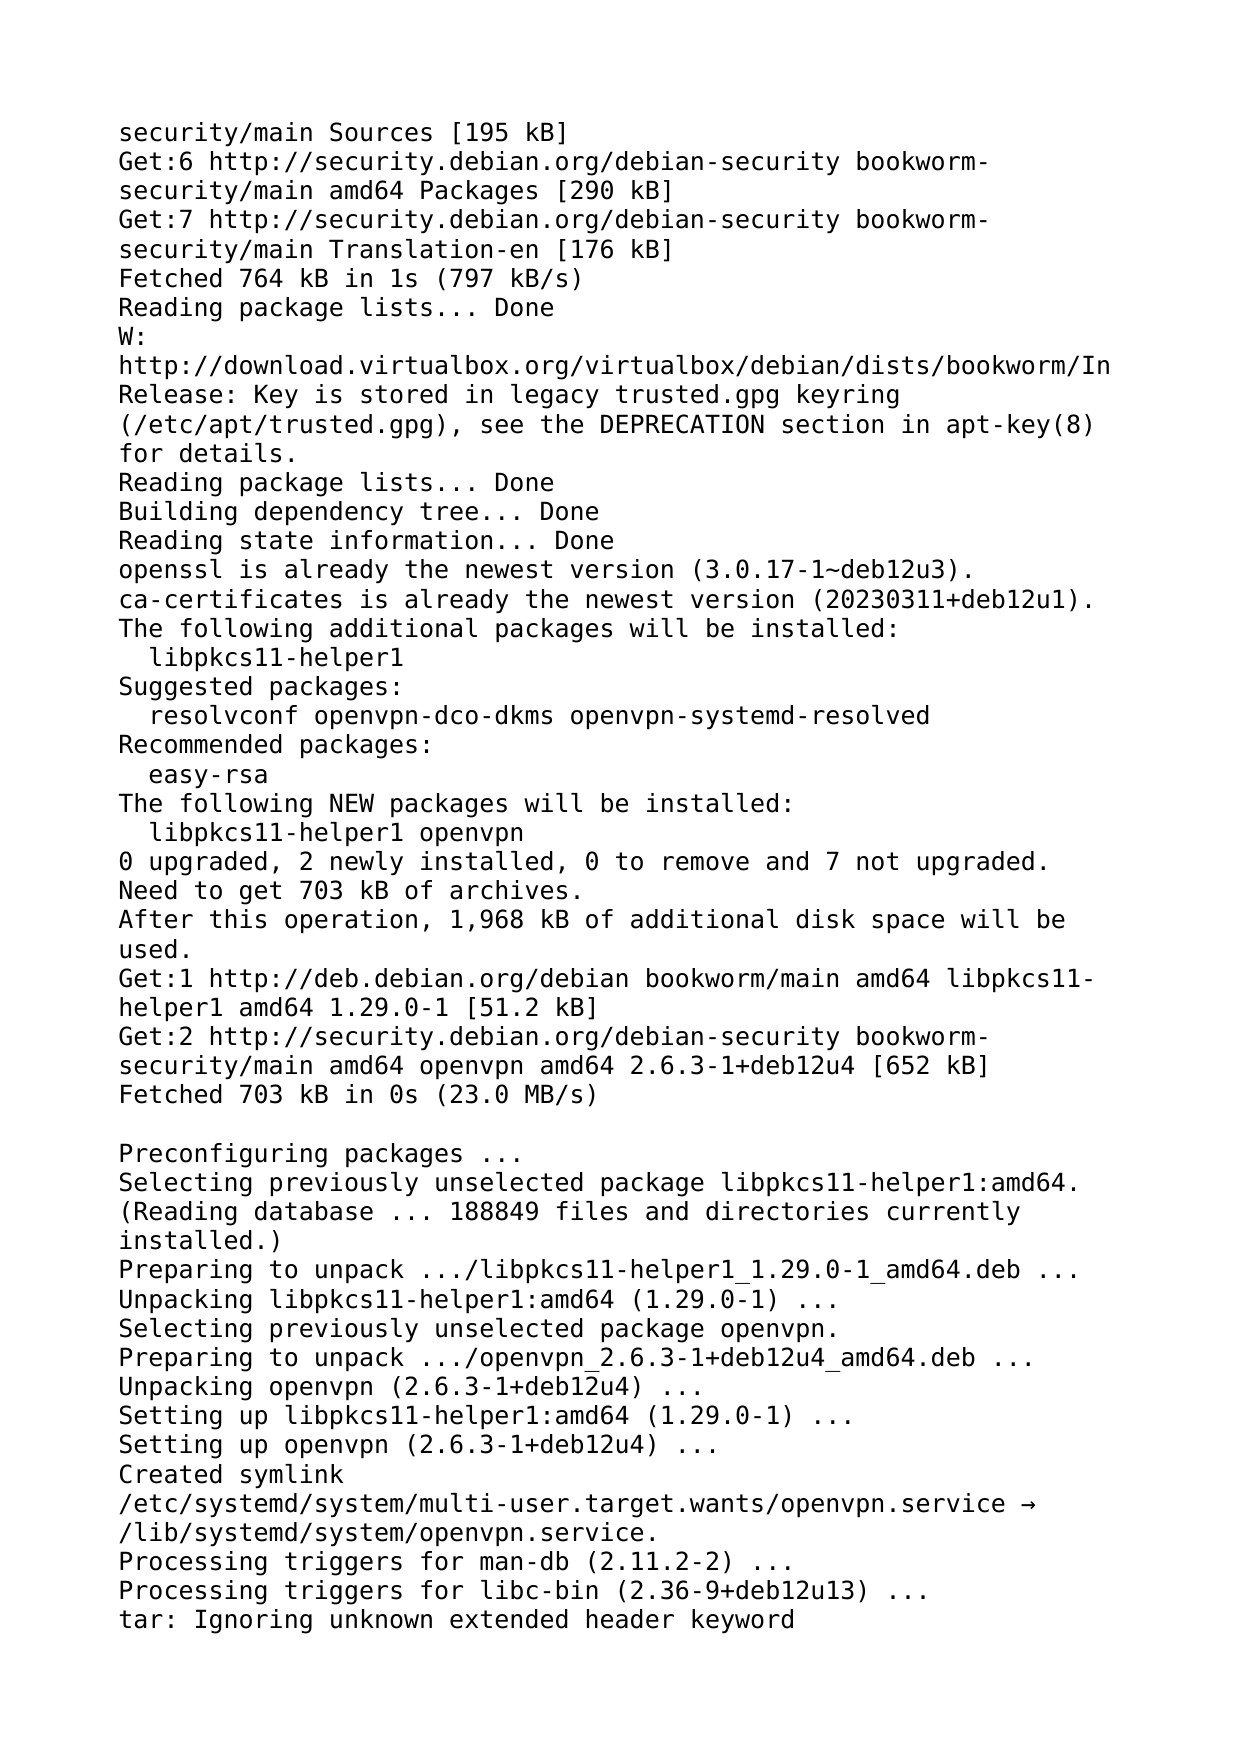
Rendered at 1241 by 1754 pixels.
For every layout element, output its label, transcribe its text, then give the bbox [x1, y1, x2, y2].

text security/main Sources [195 kB] Get:6 http://security.debian.org/debian-security bookworm-security/main amd64 Packages [290 kB] Get:7 http://security.debian.org/debian-security bookworm-security/main Translation-en [176 kB] Fetched 764 kB in 1s (797 kB/s) Reading package lists... Done W: http://download.virtualbox.org/virtualbox/debian/dists/bookworm/InRelease: Key is stored in legacy trusted.gpg keyring (/etc/apt/trusted.gpg), see the DEPRECATION section in apt-key(8) for details. Reading package lists... Done Building dependency tree... Done Reading state information... Done openssl is already the newest version (3.0.17-1~deb12u3). ca-certificates is already the newest version (20230311+deb12u1). The following additional packages will be installed: libpkcs11-helper1 Suggested packages: resolvconf openvpn-dco-dkms openvpn-systemd-resolved Recommended packages: easy-rsa The following NEW packages will be installed: libpkcs11-helper1 openvpn 0 upgraded, 2 newly installed, 0 to remove and 7 not upgraded. Need to get 703 kB of archives. After this operation, 1,968 kB of additional disk space will be used. Get:1 http://deb.debian.org/debian bookworm/main amd64 libpkcs11-helper1 amd64 1.29.0-1 [51.2 kB] Get:2 http://security.debian.org/debian-security bookworm-security/main amd64 openvpn amd64 2.6.3-1+deb12u4 [652 kB] Fetched 703 kB in 0s (23.0 MB/s) Preconfiguring packages ... Selecting previously unselected package libpkcs11-helper1:amd64. (Reading database ... 188849 files and directories currently installed.) Preparing to unpack .../libpkcs11-helper1_1.29.0-1_amd64.deb ... Unpacking libpkcs11-helper1:amd64 (1.29.0-1) ... Selecting previously unselected package openvpn. Preparing to unpack .../openvpn_2.6.3-1+deb12u4_amd64.deb ... Unpacking openvpn (2.6.3-1+deb12u4) ... Setting up libpkcs11-helper1:amd64 (1.29.0-1) ... Setting up openvpn (2.6.3-1+deb12u4) ... Created symlink /etc/systemd/system/multi-user.target.wants/openvpn.service → /lib/systemd/system/openvpn.service. Processing triggers for man-db (2.11.2-2) ... Processing triggers for libc-bin (2.36-9+deb12u13) ... tar: Ignoring unknown extended header keyword [118, 118, 1122, 1635]
